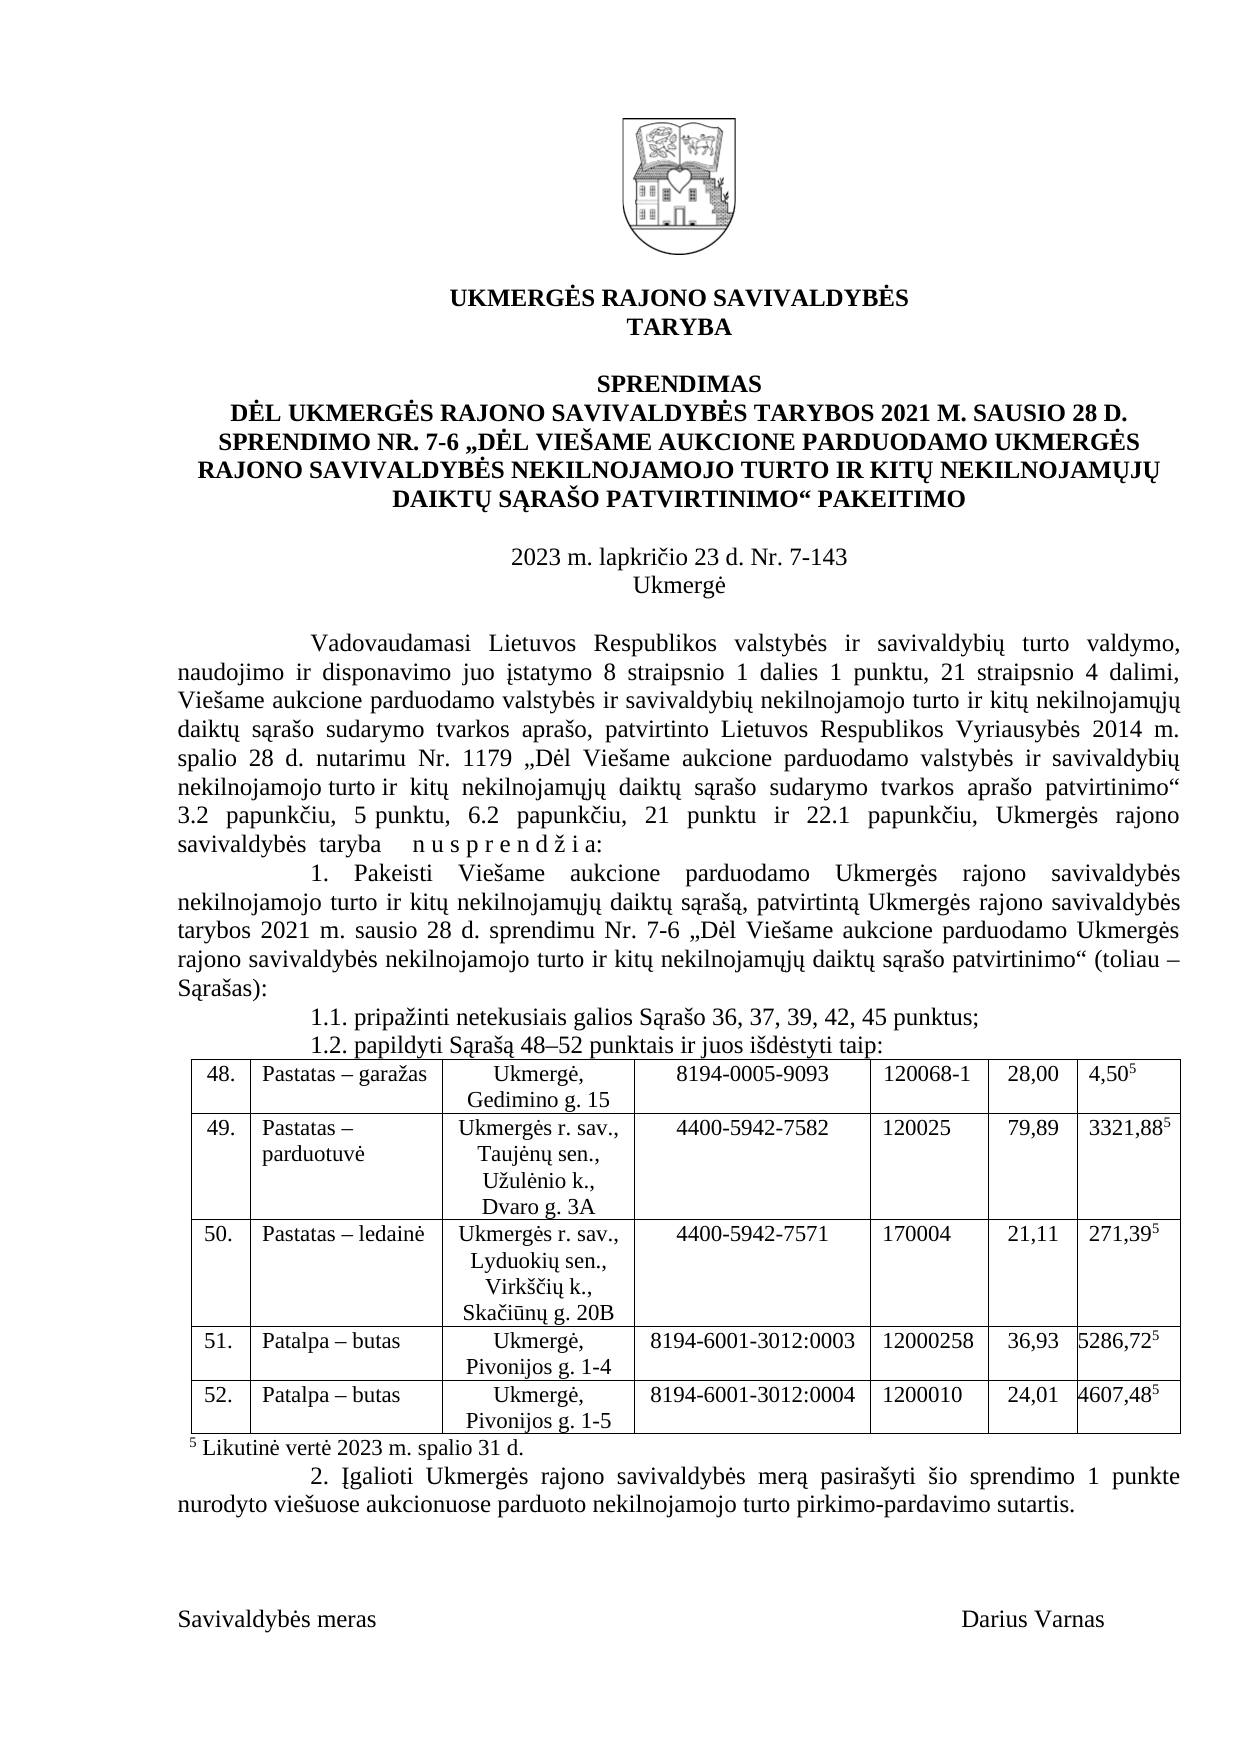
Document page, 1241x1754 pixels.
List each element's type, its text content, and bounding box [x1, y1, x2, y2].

table_cell 120025 [871, 1114, 988, 1219]
table_cell 8194-6001-3012:0004 [635, 1381, 870, 1433]
table_cell 21,11 [989, 1220, 1077, 1326]
table_cell 8194-6001-3012:0003 [635, 1327, 870, 1379]
table_cell Patalpa – butas [251, 1327, 442, 1379]
table_cell Ukmergė, Pivonijos g. 1-4 [443, 1327, 634, 1379]
table_cell 24,01 [989, 1381, 1077, 1433]
table_header 120068-1 [871, 1060, 988, 1113]
table_cell 4400-5942-7571 [635, 1220, 870, 1326]
text 2. Įgalioti Ukmergės rajono savivaldybės merą pasirašyti šio sprendimo 1 punkte nurodyto viešuose aukcionuose parduoto nekilnojamojo turto pirkimo-pardavimo sutartis. [177, 1461, 1181, 1518]
table_cell 271,395 [1078, 1220, 1180, 1326]
text Vadovaudamasi Lietuvos Respublikos valstybės ir savivaldybių turto valdymo, naudojimo ir disponavimo juo įstatymo 8 straipsnio 1 dalies 1 punktu, 21 straipsnio 4 dalimi, Viešame aukcione parduodamo valstybės ir savivaldybių nekilnojamojo turto ir kitų nekilnojamųjų daiktų sąrašo sudarymo tvarkos aprašo, patvirtinto Lietuvos Respublikos Vyriausybės 2014 m. spalio 28 d. nutarimu Nr. 1179 „Dėl Viešame aukcione parduodamo valstybės ir savivaldybių nekilnojamojo turto ir kitų nekilnojamųjų daiktų sąrašo sudarymo tvarkos aprašo patvirtinimo“ 3.2 papunkčiu, 5 punktu, 6.2 papunkčiu, 21 punktu ir 22.1 papunkčiu, Ukmergės rajono savivaldybės taryba n u s p r e n d ž i a: [177, 628, 1181, 858]
table_header 48. [192, 1060, 250, 1113]
text UKMERGĖS RAJONO SAVIVALDYBĖS [177, 283, 1181, 312]
table_cell 51. [192, 1327, 250, 1379]
table_header Pastatas – garažas [251, 1060, 442, 1113]
text 2023 m. lapkričio 23 d. Nr. 7-143 [177, 542, 1181, 570]
table_header 28,00 [989, 1060, 1077, 1113]
table_cell 3321,885 [1078, 1114, 1180, 1219]
text SPRENDIMAS [177, 369, 1181, 398]
table_cell 4607,485 [1078, 1381, 1180, 1433]
table_header 8194-0005-9093 [635, 1060, 870, 1113]
table_cell 50. [192, 1220, 250, 1326]
table_cell 49. [192, 1114, 250, 1219]
table_header Ukmergė, Gedimino g. 15 [443, 1060, 634, 1113]
text 1. Pakeisti Viešame aukcione parduodamo Ukmergės rajono savivaldybės nekilnojamojo turto ir kitų nekilnojamųjų daiktų sąrašą, patvirtintą Ukmergės rajono savivaldybės tarybos 2021 m. sausio 28 d. sprendimu Nr. 7-6 „Dėl Viešame aukcione parduodamo Ukmergės rajono savivaldybės nekilnojamojo turto ir kitų nekilnojamųjų daiktų sąrašo patvirtinimo“ (toliau – Sąrašas): [177, 858, 1181, 1002]
table_header 4,505 [1078, 1060, 1180, 1113]
table_cell 5286,725 [1078, 1327, 1180, 1379]
text 5 Likutinė vertė 2023 m. spalio 31 d. [177, 1434, 1181, 1461]
table_cell Ukmergės r. sav., Taujėnų sen., Užulėnio k., Dvaro g. 3A [443, 1114, 634, 1219]
table_cell 1200010 [871, 1381, 988, 1433]
table_cell 170004 [871, 1220, 988, 1326]
table_cell 79,89 [989, 1114, 1077, 1219]
table_cell 36,93 [989, 1327, 1077, 1379]
table_cell Pastatas – ledainė [251, 1220, 442, 1326]
text DĖL UKMERGĖS RAJONO SAVIVALDYBĖS TARYBOS 2021 M. SAUSIO 28 D. SPRENDIMO NR. 7-6 „DĖL VIEŠAME AUKCIONE PARDUODAMO UKMERGĖS RAJONO SAVIVALDYBĖS NEKILNOJAMOJO TURTO IR KITŲ NEKILNOJAMŲJŲ DAIKTŲ SĄRAŠO PATVIRTINIMO“ PAKEITIMO [177, 398, 1181, 513]
table_cell Pastatas – parduotuvė [251, 1114, 442, 1219]
text 1.2. papildyti Sąrašą 48–52 punktais ir juos išdėstyti taip: [177, 1030, 1181, 1059]
table_cell 4400-5942-7582 [635, 1114, 870, 1219]
table_cell 12000258 [871, 1327, 988, 1379]
text TARYBA [177, 312, 1181, 340]
text 1.1. pripažinti netekusiais galios Sąrašo 36, 37, 39, 42, 45 punktus; [177, 1002, 1181, 1030]
table_cell 52. [192, 1381, 250, 1433]
text Ukmergė [177, 570, 1181, 599]
table_cell Ukmergė, Pivonijos g. 1-5 [443, 1381, 634, 1433]
table_cell Ukmergės r. sav., Lyduokių sen., Virkščių k., Skačiūnų g. 20B [443, 1220, 634, 1326]
table_cell Patalpa – butas [251, 1381, 442, 1433]
text Savivaldybės meras Darius Varnas [177, 1604, 1181, 1633]
